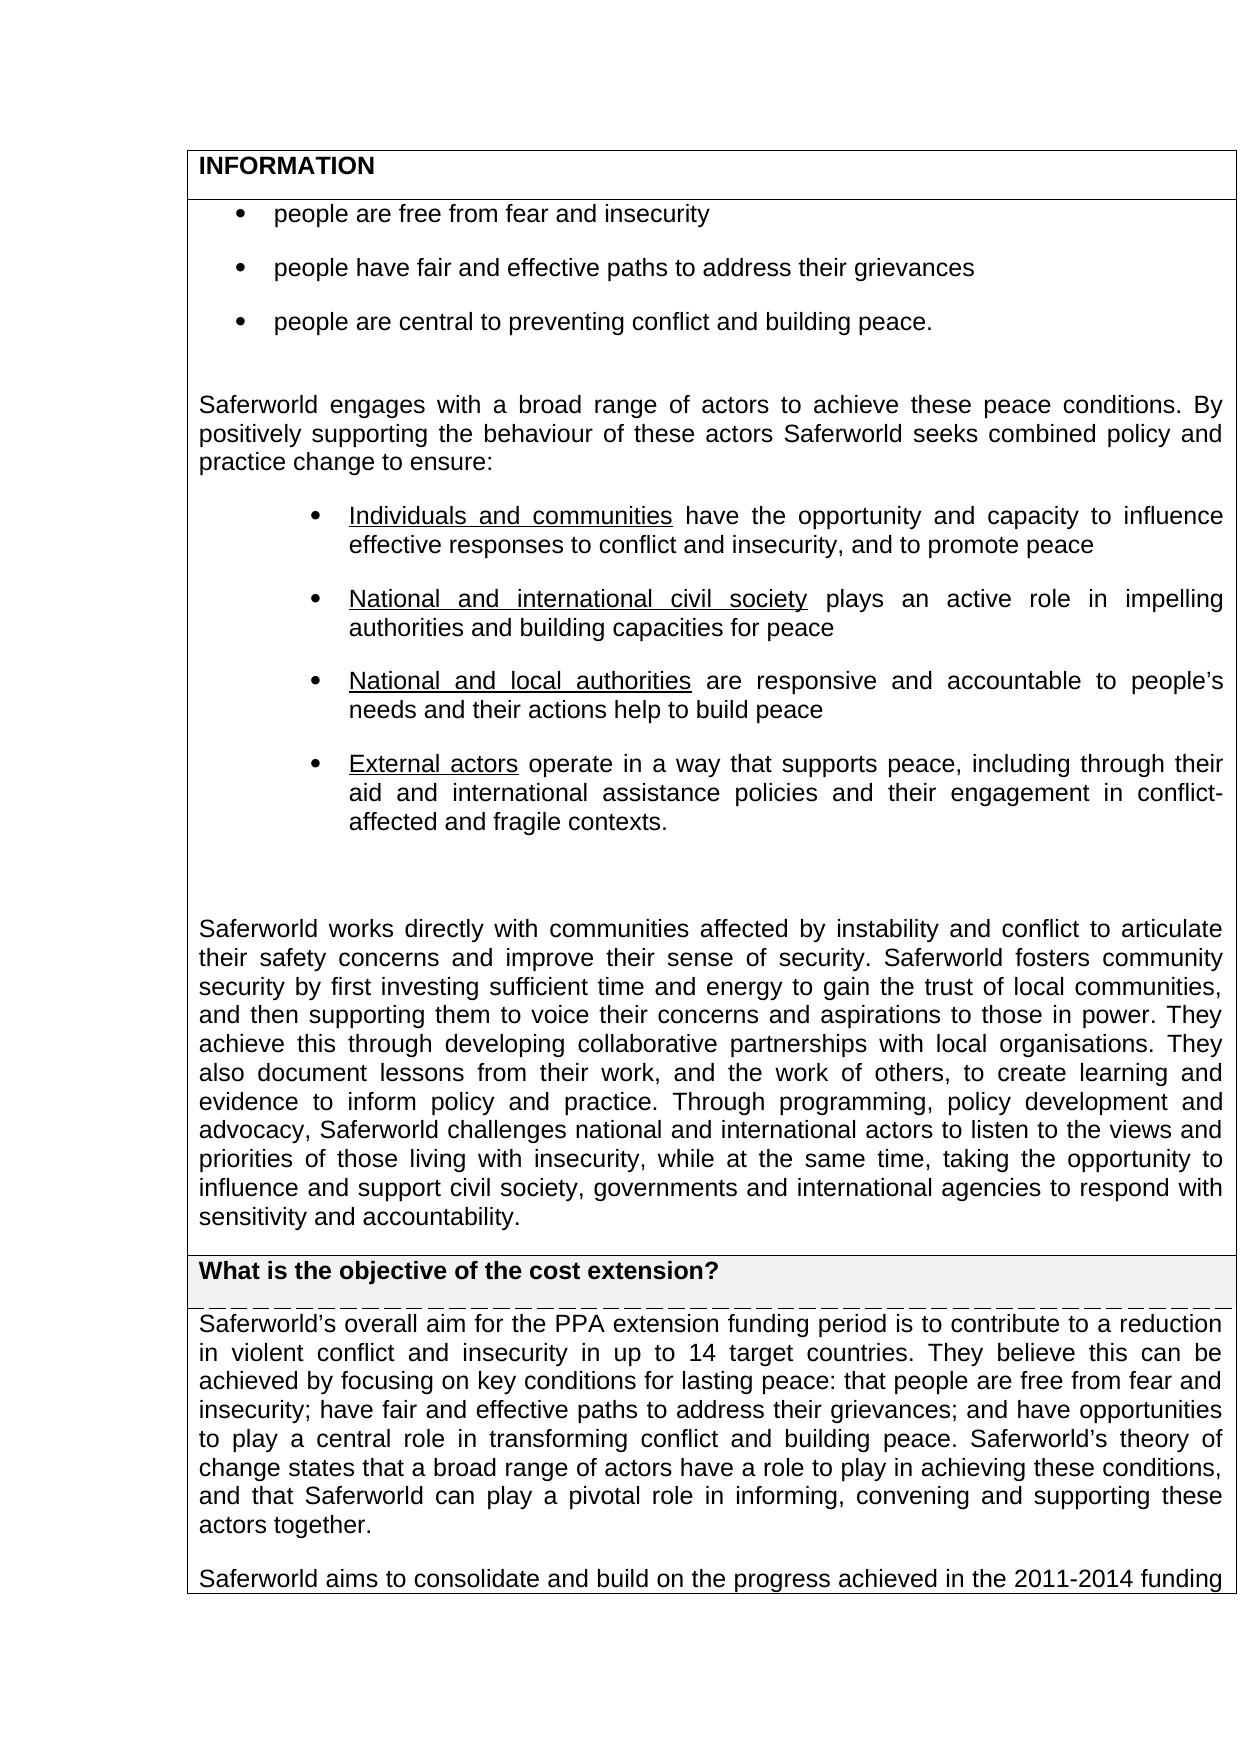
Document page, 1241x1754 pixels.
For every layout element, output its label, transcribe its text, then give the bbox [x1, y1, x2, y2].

table_cell What is the objective of the cost extension? [188, 1256, 1236, 1308]
table_cell The Programme Partnership Arrangement (PPA) is one of DFID’s main support mechanisms to Civil Society Organisations (CSOs). The PPAs are strategic level arrangements based around mutually agreed outcomes and individual performance frameworks against which the organisations report formally on an annual basis. Saferworld is a not-for-profit organisation that believes that everyone should be able to lead peaceful fulfilling lives, free from insecurity and violent conflict. They work towards meeting three ‘peace conditions’ to achieve this overall vision: people are free from fear and insecurity people have fair and effective paths to address their grievances people are central to preventing conflict and building peace. Saferworld engages with a broad range of actors to achieve these peace conditions. By positively supporting the behaviour of these actors Saferworld seeks combined policy and practice change to ensure: Individuals and communities have the opportunity and capacity to influence effective responses to conflict and insecurity, and to promote peace National and international civil society plays an active role in impelling authorities and building capacities for peace National and local authorities are responsive and accountable to people’s needs and their actions help to build peace External actors operate in a way that supports peace, including through their aid and international assistance policies and their engagement in conflict-affected and fragile contexts. Saferworld works directly with communities affected by instability and conflict to articulate their safety concerns and improve their sense of security. Saferworld fosters community security by first investing sufficient time and energy to gain the trust of local communities, and then supporting them to voice their concerns and aspirations to those in power. They achieve this through developing collaborative partnerships with local organisations. They also document lessons from their work, and the work of others, to create learning and evidence to inform policy and practice. Through programming, policy development and advocacy, Saferworld challenges national and international actors to listen to the views and priorities of those living with insecurity, while at the same time, taking the opportunity to influence and support civil society, governments and international agencies to respond with sensitivity and accountability. [188, 200, 1236, 1255]
table_header INFORMATION [188, 151, 1236, 198]
table_cell Saferworld’s overall aim for the PPA extension funding period is to contribute to a reduction in violent conflict and insecurity in up to 14 target countries. They believe this can be achieved by focusing on key conditions for lasting peace: that people are free from fear and insecurity; have fair and effective paths to address their grievances; and have opportunities to play a central role in transforming conflict and building peace. Saferworld’s theory of change states that a broad range of actors have a role to play in achieving these conditions, and that Saferworld can play a pivotal role in informing, convening and supporting these actors together. Saferworld aims to consolidate and build on the progress achieved in the 2011-2014 funding [188, 1308, 1236, 1592]
